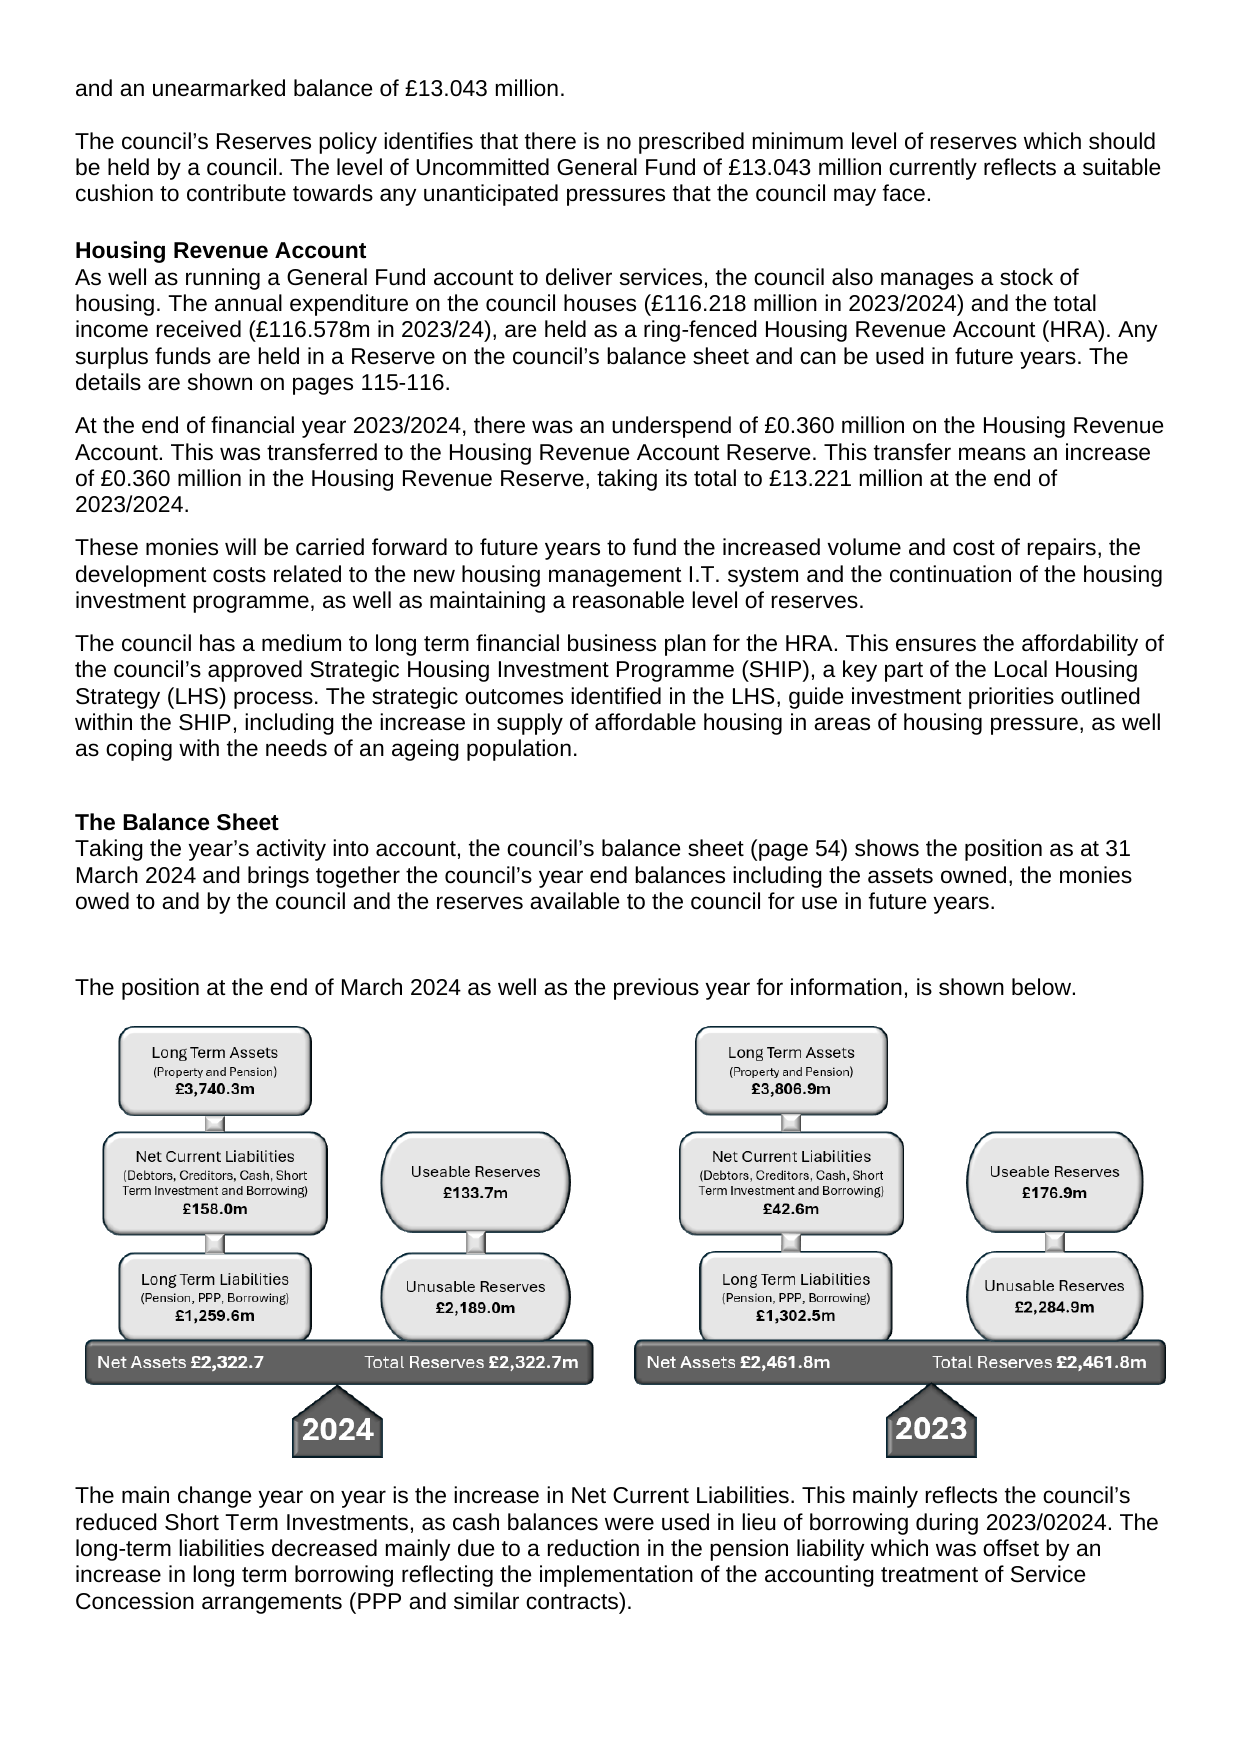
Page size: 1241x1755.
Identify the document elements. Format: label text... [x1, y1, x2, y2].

text The main change year on year is the increase in Net Current Liabilities. This mainly reflects the council’s reduced Short Term Investments, as cash balances were used in lieu of borrowing during 2023/02024. The long-term liabilities decreased mainly due to a reduction in the pension liability which was offset by an increase in long term borrowing reflecting the implementation of the accounting treatment of Service Concession arrangements (PPP and similar contracts). [75, 1482, 1181, 1614]
text As well as running a General Fund account to deliver services, the council also manages a stock of housing. The annual expenditure on the council houses (£116.218 million in 2023/2024) and the total income received (£116.578m in 2023/24), are held as a ring-fenced Housing Revenue Account (HRA). Any surplus funds are held in a Reserve on the council’s balance sheet and can be used in future years. The details are shown on pages 115-116. [75, 264, 1168, 395]
text The council has a medium to long term financial business plan for the HRA. This ensures the affordability of the council’s approved Strategic Housing Investment Programme (SHIP), a key part of the Local Housing Strategy (LHS) process. The strategic outcomes identified in the LHS, guide investment priorities outlined within the SHIP, including the increase in supply of affordable housing in areas of housing pressure, as well as coping with the needs of an ageing population. [75, 630, 1168, 762]
subtitle The Balance Sheet [75, 782, 1181, 835]
text Taking the year’s activity into account, the council’s balance sheet (page 54) shows the position as at 31 March 2024 and brings together the council’s year end balances including the assets owned, the monies owed to and by the council and the reserves available to the council for use in future years. [75, 835, 1168, 914]
subtitle Housing Revenue Account [75, 237, 1168, 264]
text At the end of financial year 2023/2024, there was an underspend of £0.360 million on the Housing Revenue Account. This was transferred to the Housing Revenue Account Reserve. This transfer means an increase of £0.360 million in the Housing Revenue Reserve, taking its total to £13.221 million at the end of 2023/2024. [75, 412, 1168, 517]
subtitle The council’s Reserves policy identifies that there is no prescribed minimum level of reserves which should be held by a council. The level of Uncommitted General Fund of £13.043 million currently reflects a suitable cushion to contribute towards any unanticipated pressures that the council may face. [75, 128, 1168, 207]
text These monies will be carried forward to future years to fund the increased volume and cost of repairs, the development costs related to the new housing management I.T. system and the continuation of the housing investment programme, as well as maintaining a reasonable level of reserves. [75, 534, 1168, 613]
subtitle and an unearmarked balance of £13.043 million. [75, 75, 1168, 128]
text The position at the end of March 2024 as well as the previous year for information, is shown below. [75, 974, 1168, 1000]
